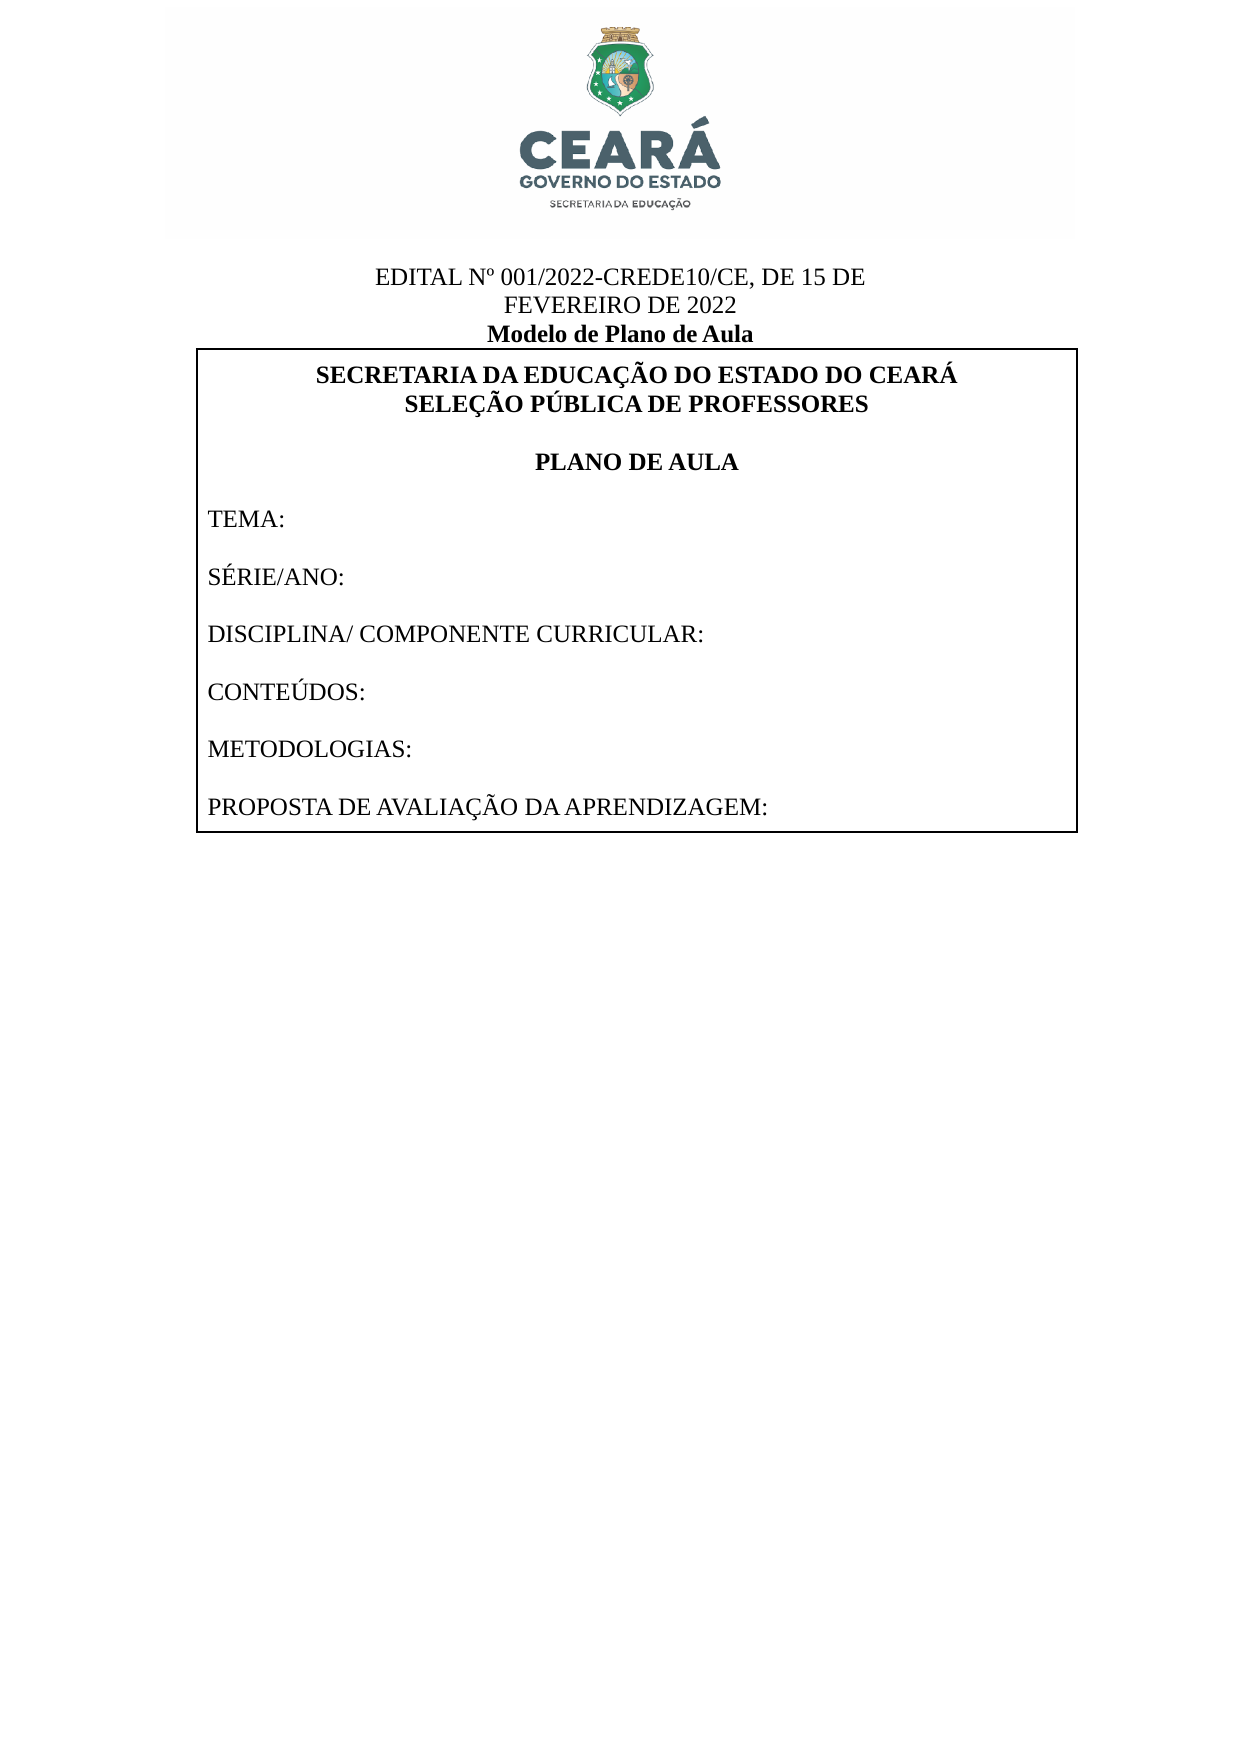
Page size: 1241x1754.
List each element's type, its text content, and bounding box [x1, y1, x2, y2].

text FEVEREIRO DE 2022 [118, 291, 1122, 319]
table_header SECRETARIA DA EDUCAÇÃO DO ESTADO DO CEARÁ SELEÇÃO PÚBLICA DE PROFESSORES PLANO DE AULA TEMA: SÉRIE/ANO: DISCIPLINA/ COMPONENTE CURRICULAR: CONTEÚDOS: METODOLOGIAS: PROPOSTA DE AVALIAÇÃO DA APRENDIZAGEM: [198, 350, 1076, 831]
text Modelo de Plano de Aula [118, 319, 1122, 348]
text EDITAL Nº 001/2022-CREDE10/CE, DE 15 DE [118, 262, 1122, 291]
